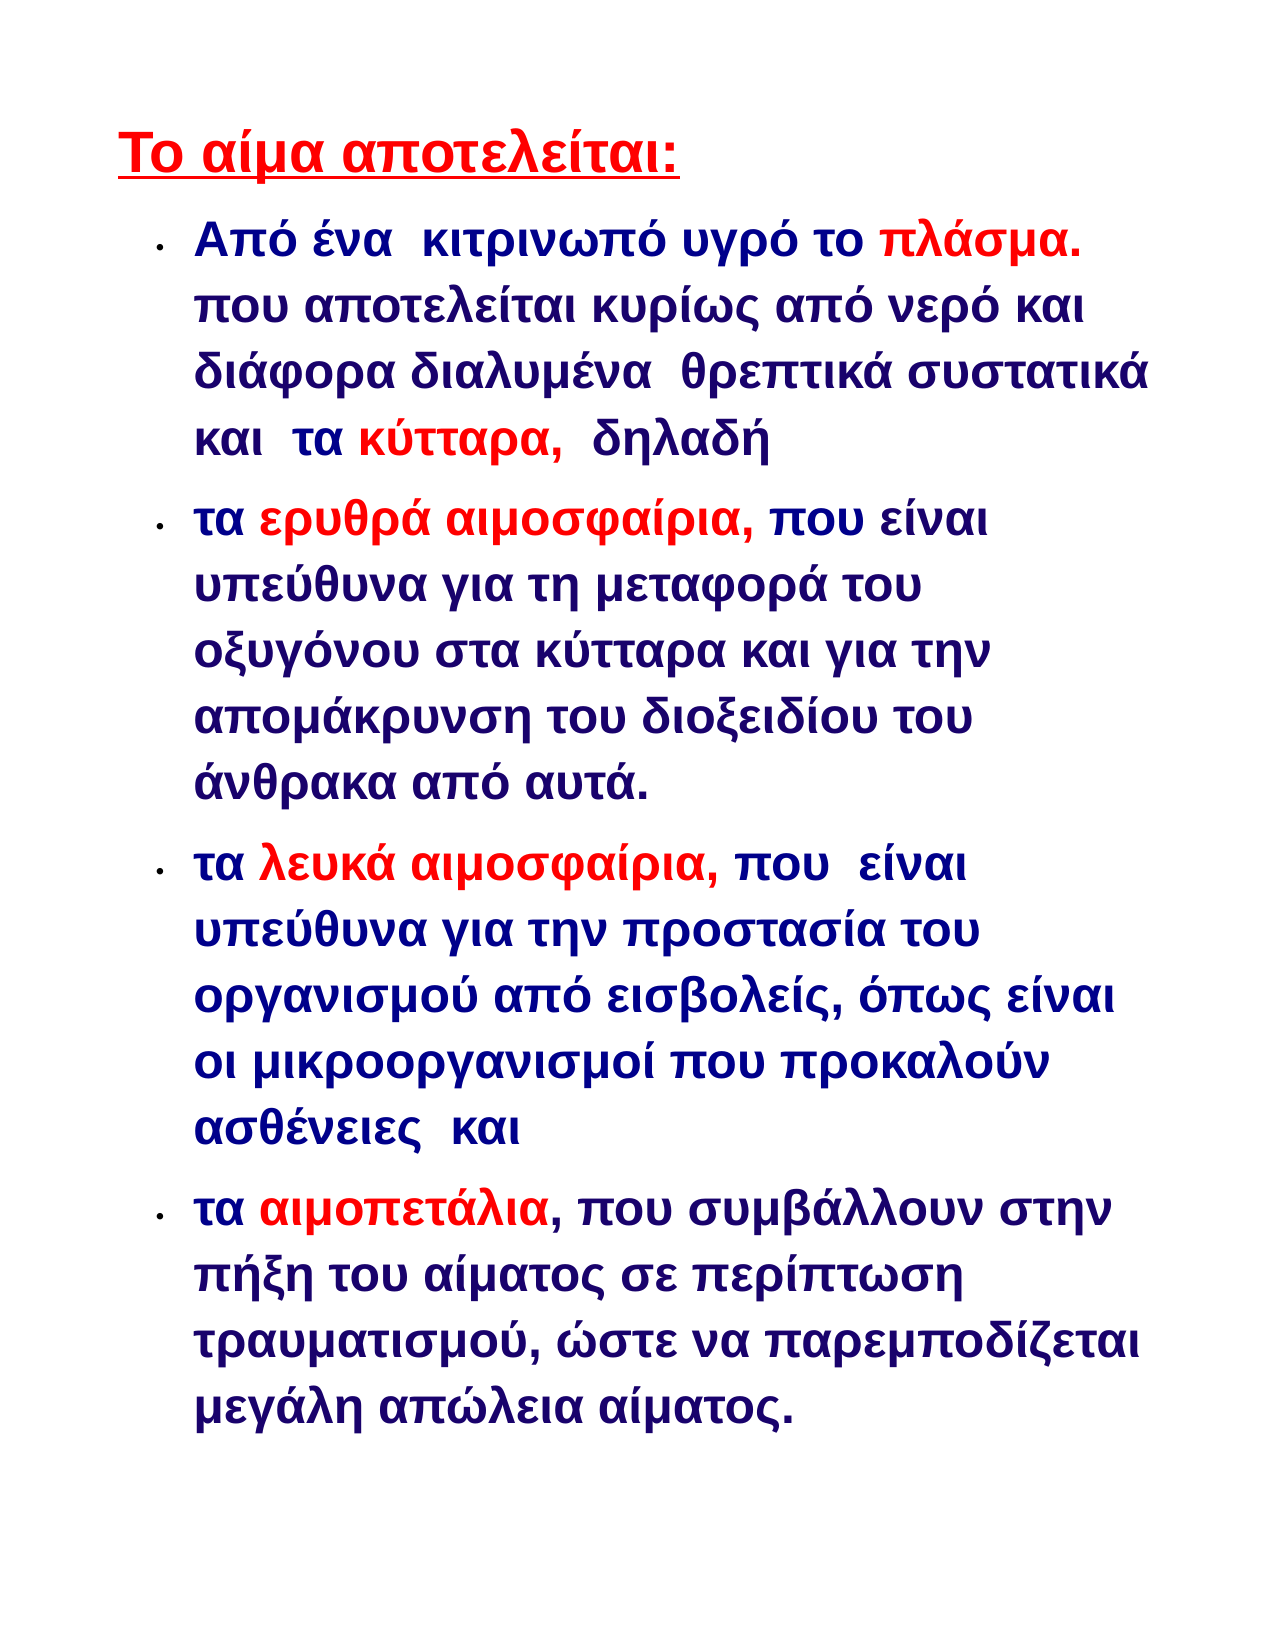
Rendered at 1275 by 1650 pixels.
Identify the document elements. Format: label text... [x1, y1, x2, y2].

list τα αιμοπετάλια, που συμβάλλουν στην πήξη του αίματος σε περίπτωση τραυματισμού, ώστε να παρεμποδίζεται μεγάλη απώλεια αίματος. [156, 1178, 1157, 1434]
list τα ερυθρά αιμοσφαίρια, που είναι υπεύθυνα για τη μεταφορά του οξυγόνου στα κύτταρα και για την απομάκρυνση του διοξειδίου του άνθρακα από αυτά. [156, 488, 1157, 810]
list Από ένα κιτρινωπό υγρό το πλάσμα. που αποτελείται κυρίως από νερό και διάφορα διαλυμένα θρεπτικά συστατικά και τα κύτταρα, δηλαδή [156, 210, 1157, 465]
list τα λευκά αιμοσφαίρια, που είναι υπεύθυνα για την προστασία του οργανισμού από εισβολείς, όπως είναι οι μικροοργανισμοί που προκαλούν ασθένειες και [156, 833, 1157, 1155]
text Το αίμα αποτελείται: [118, 118, 1157, 185]
